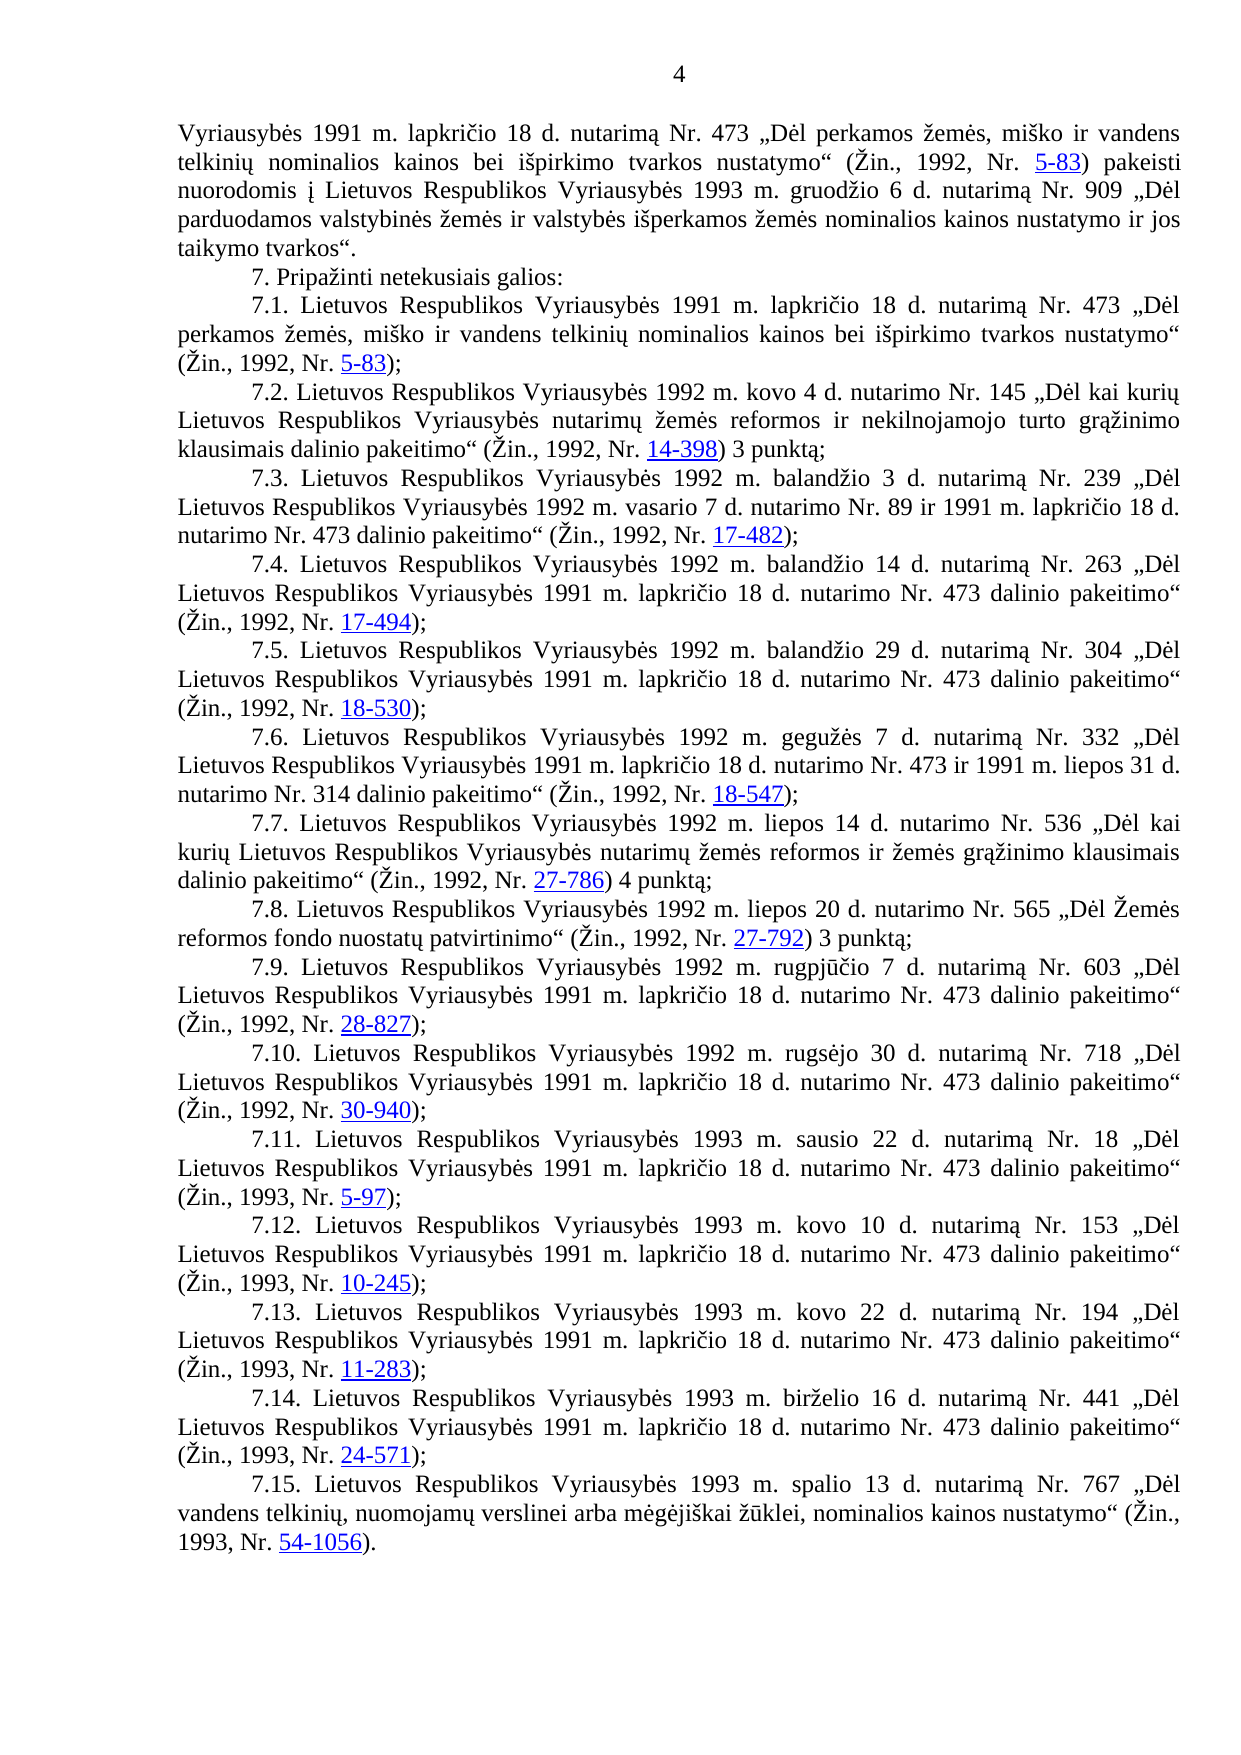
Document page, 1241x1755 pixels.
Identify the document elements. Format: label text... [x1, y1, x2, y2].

text 7.15. Lietuvos Respublikos Vyriausybės 1993 m. spalio 13 d. nutarimą Nr. 767 „Dėl vandens telkinių, nuomojamų verslinei arba mėgėjiškai žūklei, nominalios kainos nustatymo“ (Žin., 1993, Nr. 54-1056). [177, 1469, 1181, 1556]
text 7.9. Lietuvos Respublikos Vyriausybės 1992 m. rugpjūčio 7 d. nutarimą Nr. 603 „Dėl Lietuvos Respublikos Vyriausybės 1991 m. lapkričio 18 d. nutarimo Nr. 473 dalinio pakeitimo“ (Žin., 1992, Nr. 28-827); [177, 952, 1181, 1038]
text 7.7. Lietuvos Respublikos Vyriausybės 1992 m. liepos 14 d. nutarimo Nr. 536 „Dėl kai kurių Lietuvos Respublikos Vyriausybės nutarimų žemės reformos ir žemės grąžinimo klausimais dalinio pakeitimo“ (Žin., 1992, Nr. 27-786) 4 punktą; [177, 808, 1181, 894]
text 7.8. Lietuvos Respublikos Vyriausybės 1992 m. liepos 20 d. nutarimo Nr. 565 „Dėl Žemės reformos fondo nuostatų patvirtinimo“ (Žin., 1992, Nr. 27-792) 3 punktą; [177, 894, 1181, 952]
text 7.1. Lietuvos Respublikos Vyriausybės 1991 m. lapkričio 18 d. nutarimą Nr. 473 „Dėl perkamos žemės, miško ir vandens telkinių nominalios kainos bei išpirkimo tvarkos nustatymo“ (Žin., 1992, Nr. 5-83); [177, 291, 1181, 377]
text 7.5. Lietuvos Respublikos Vyriausybės 1992 m. balandžio 29 d. nutarimą Nr. 304 „Dėl Lietuvos Respublikos Vyriausybės 1991 m. lapkričio 18 d. nutarimo Nr. 473 dalinio pakeitimo“ (Žin., 1992, Nr. 18-530); [177, 636, 1181, 722]
text 7.14. Lietuvos Respublikos Vyriausybės 1993 m. birželio 16 d. nutarimą Nr. 441 „Dėl Lietuvos Respublikos Vyriausybės 1991 m. lapkričio 18 d. nutarimo Nr. 473 dalinio pakeitimo“ (Žin., 1993, Nr. 24-571); [177, 1383, 1181, 1469]
text 7.3. Lietuvos Respublikos Vyriausybės 1992 m. balandžio 3 d. nutarimą Nr. 239 „Dėl Lietuvos Respublikos Vyriausybės 1992 m. vasario 7 d. nutarimo Nr. 89 ir 1991 m. lapkričio 18 d. nutarimo Nr. 473 dalinio pakeitimo“ (Žin., 1992, Nr. 17-482); [177, 463, 1181, 549]
text 7.2. Lietuvos Respublikos Vyriausybės 1992 m. kovo 4 d. nutarimo Nr. 145 „Dėl kai kurių Lietuvos Respublikos Vyriausybės nutarimų žemės reformos ir nekilnojamojo turto grąžinimo klausimais dalinio pakeitimo“ (Žin., 1992, Nr. 14-398) 3 punktą; [177, 377, 1181, 463]
text 7.13. Lietuvos Respublikos Vyriausybės 1993 m. kovo 22 d. nutarimą Nr. 194 „Dėl Lietuvos Respublikos Vyriausybės 1991 m. lapkričio 18 d. nutarimo Nr. 473 dalinio pakeitimo“ (Žin., 1993, Nr. 11-283); [177, 1297, 1181, 1383]
text 7.12. Lietuvos Respublikos Vyriausybės 1993 m. kovo 10 d. nutarimą Nr. 153 „Dėl Lietuvos Respublikos Vyriausybės 1991 m. lapkričio 18 d. nutarimo Nr. 473 dalinio pakeitimo“ (Žin., 1993, Nr. 10-245); [177, 1211, 1181, 1297]
text 7.11. Lietuvos Respublikos Vyriausybės 1993 m. sausio 22 d. nutarimą Nr. 18 „Dėl Lietuvos Respublikos Vyriausybės 1991 m. lapkričio 18 d. nutarimo Nr. 473 dalinio pakeitimo“ (Žin., 1993, Nr. 5-97); [177, 1124, 1181, 1211]
text 7. Pripažinti netekusiais galios: [177, 262, 1181, 291]
text 7.4. Lietuvos Respublikos Vyriausybės 1992 m. balandžio 14 d. nutarimą Nr. 263 „Dėl Lietuvos Respublikos Vyriausybės 1991 m. lapkričio 18 d. nutarimo Nr. 473 dalinio pakeitimo“ (Žin., 1992, Nr. 17-494); [177, 549, 1181, 636]
text 7.6. Lietuvos Respublikos Vyriausybės 1992 m. gegužės 7 d. nutarimą Nr. 332 „Dėl Lietuvos Respublikos Vyriausybės 1991 m. lapkričio 18 d. nutarimo Nr. 473 ir 1991 m. liepos 31 d. nutarimo Nr. 314 dalinio pakeitimo“ (Žin., 1992, Nr. 18-547); [177, 722, 1181, 808]
text Vyriausybės 1991 m. lapkričio 18 d. nutarimą Nr. 473 „Dėl perkamos žemės, miško ir vandens telkinių nominalios kainos bei išpirkimo tvarkos nustatymo“ (Žin., 1992, Nr. 5-83) pakeisti nuorodomis į Lietuvos Respublikos Vyriausybės 1993 m. gruodžio 6 d. nutarimą Nr. 909 „Dėl parduodamos valstybinės žemės ir valstybės išperkamos žemės nominalios kainos nustatymo ir jos taikymo tvarkos“. [177, 118, 1181, 262]
text 7.10. Lietuvos Respublikos Vyriausybės 1992 m. rugsėjo 30 d. nutarimą Nr. 718 „Dėl Lietuvos Respublikos Vyriausybės 1991 m. lapkričio 18 d. nutarimo Nr. 473 dalinio pakeitimo“ (Žin., 1992, Nr. 30-940); [177, 1038, 1181, 1124]
